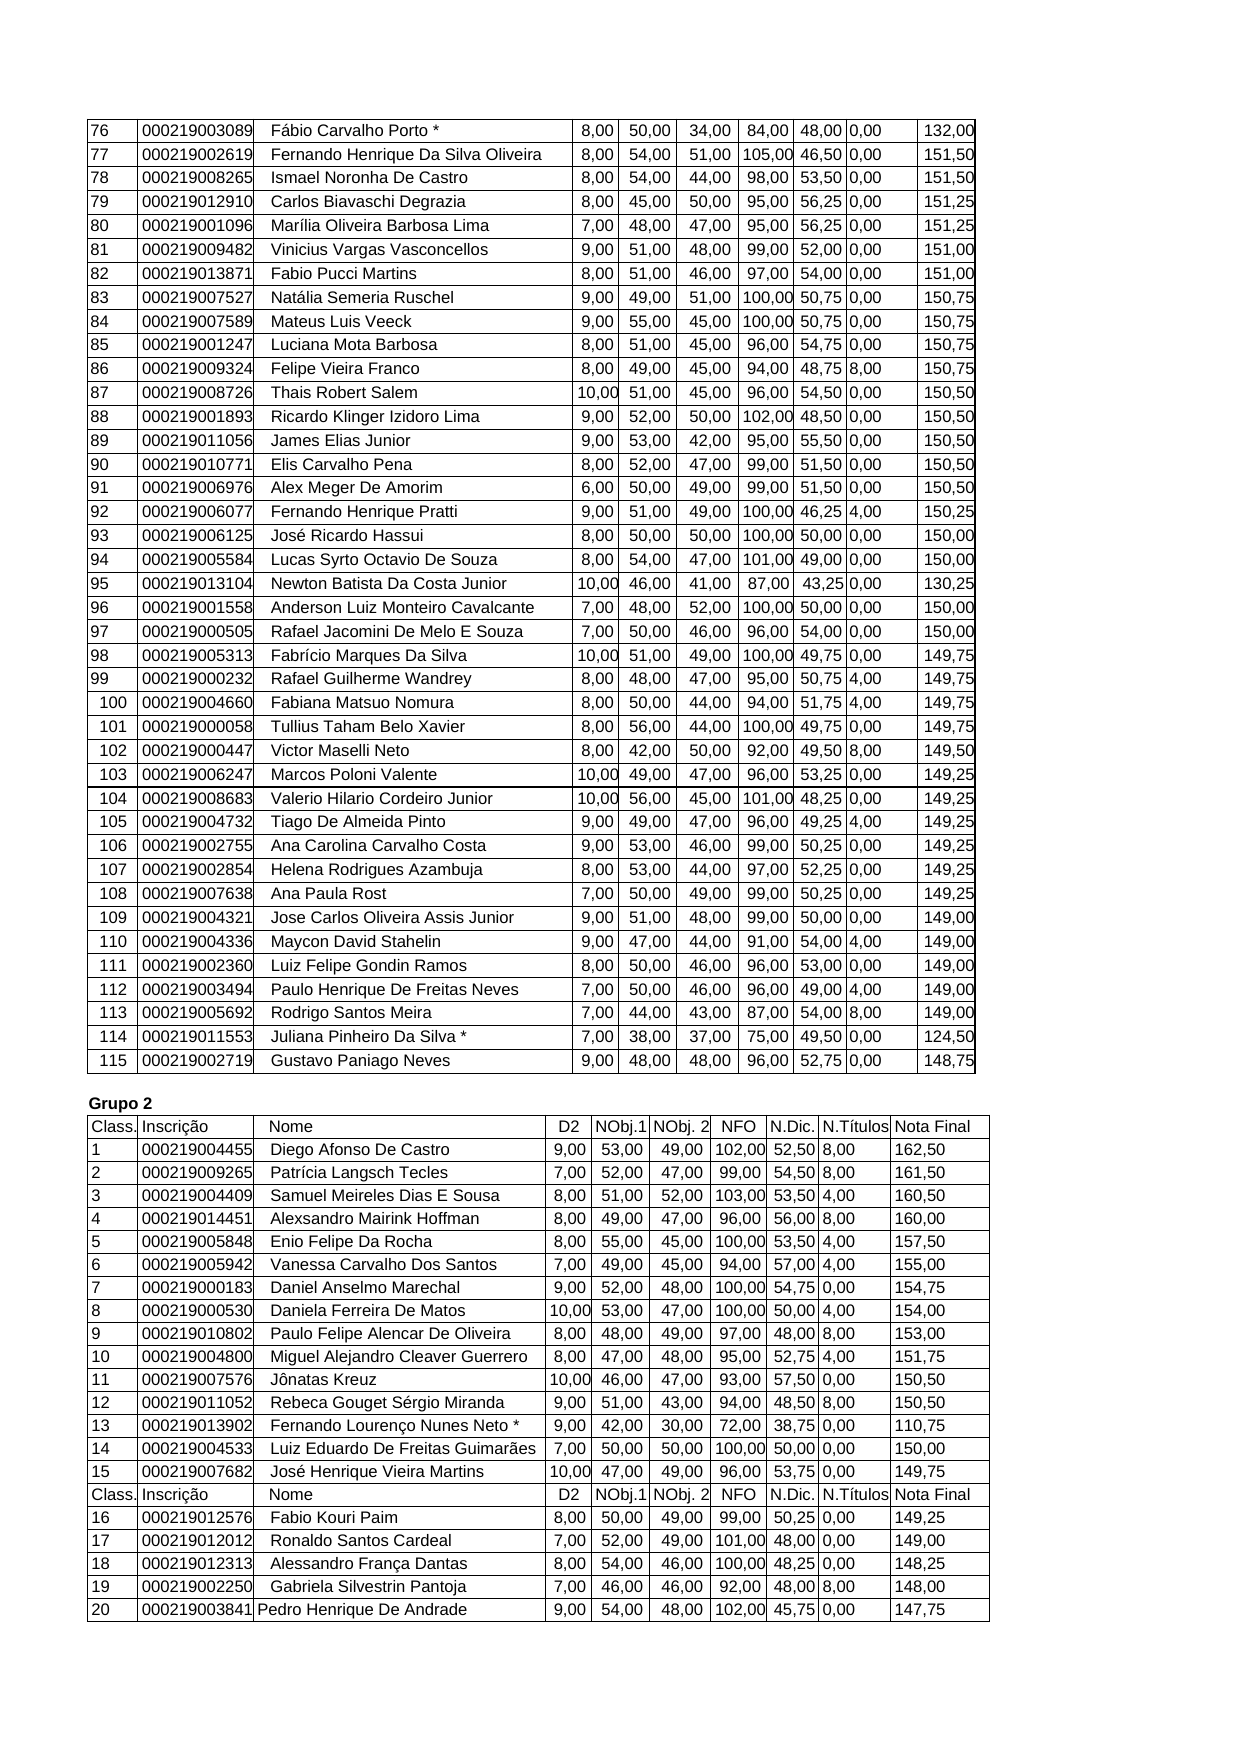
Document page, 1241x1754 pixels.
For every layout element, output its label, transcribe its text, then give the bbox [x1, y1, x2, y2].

table_cell 48,00 [677, 239, 738, 262]
table_cell 151,50 [918, 167, 974, 190]
table_cell 99,00 [711, 1162, 766, 1183]
table_cell 000219009324 [138, 358, 253, 381]
table_cell 48,00 [619, 668, 676, 691]
table_cell 44,00 [677, 859, 738, 882]
table_cell 0,00 [847, 525, 917, 548]
table_cell 54,00 [794, 263, 846, 285]
table_cell 47,00 [677, 454, 738, 476]
table_cell 000219004336 [138, 931, 253, 953]
table_cell 000219004533 [138, 1438, 253, 1460]
table_cell 77 [88, 143, 137, 166]
table_cell Paulo Felipe Alencar De Oliveira [254, 1323, 545, 1345]
table_cell 49,00 [650, 1507, 710, 1529]
table_cell 149,25 [918, 764, 974, 786]
table_cell 50,75 [794, 310, 846, 333]
table_cell 000219007527 [138, 286, 253, 309]
table_cell 000219011553 [138, 1026, 253, 1049]
table_cell 10,00 [573, 382, 618, 405]
table_cell 7,00 [546, 1438, 591, 1460]
table_cell 8,00 [546, 1553, 591, 1575]
table_cell 157,50 [891, 1231, 989, 1253]
table_cell 10,00 [546, 1369, 591, 1391]
table_cell 7,00 [546, 1162, 591, 1183]
table_cell 4,00 [847, 692, 917, 715]
table_cell 46,00 [677, 263, 738, 285]
table_cell 0,00 [847, 215, 917, 238]
table_cell 100,00 [739, 716, 793, 739]
table_cell 87,00 [739, 573, 793, 596]
table_cell Tullius Taham Belo Xavier [254, 716, 572, 739]
table_cell 0,00 [847, 191, 917, 214]
table_cell 78 [88, 167, 137, 190]
table_cell 52,00 [677, 597, 738, 619]
table_cell 104 [88, 788, 137, 810]
table_cell 8,00 [573, 263, 618, 285]
table_cell 50,00 [619, 477, 676, 500]
table_cell 101,00 [711, 1530, 766, 1552]
table_cell 162,50 [891, 1139, 989, 1161]
table_cell 000219008265 [138, 167, 253, 190]
table_cell 52,00 [619, 406, 676, 428]
table_cell 8,00 [573, 716, 618, 739]
table_cell 83 [88, 286, 137, 309]
table_cell 107 [88, 859, 137, 882]
table_cell Marília Oliveira Barbosa Lima [254, 215, 572, 238]
table_cell 000219002360 [138, 954, 253, 977]
table_cell 55,50 [794, 430, 846, 452]
table_cell 149,00 [918, 907, 974, 929]
table_cell Ana Paula Rost [254, 883, 572, 906]
table_cell 50,25 [794, 883, 846, 906]
table_cell Jose Carlos Oliveira Assis Junior [254, 907, 572, 929]
table_cell Vanessa Carvalho Dos Santos [254, 1254, 545, 1276]
table_cell 8,00 [546, 1346, 591, 1368]
table_cell 148,25 [891, 1553, 989, 1575]
table_cell 8,00 [546, 1231, 591, 1253]
table_cell 000219006077 [138, 501, 253, 524]
table_cell 9,00 [573, 501, 618, 524]
table_cell 9 [88, 1323, 137, 1345]
table_cell 100,00 [739, 644, 793, 667]
table_cell 000219013104 [138, 573, 253, 596]
table_cell 48,00 [619, 1050, 676, 1073]
table_cell 7,00 [573, 978, 618, 1001]
table_cell Fabiana Matsuo Nomura [254, 692, 572, 715]
table_cell 96,00 [739, 1050, 793, 1073]
table_cell 0,00 [847, 716, 917, 739]
table_cell 46,25 [794, 501, 846, 524]
table_cell 000219003494 [138, 978, 253, 1001]
table_cell 000219013902 [138, 1415, 253, 1437]
table_cell 45,75 [767, 1599, 818, 1621]
table_cell 45,00 [677, 788, 738, 810]
table_cell 51,00 [619, 907, 676, 929]
table_cell 13 [88, 1415, 137, 1437]
table_cell 47,00 [650, 1369, 710, 1391]
table_cell Ricardo Klinger Izidoro Lima [254, 406, 572, 428]
table_cell 7,00 [573, 883, 618, 906]
table_cell 45,00 [677, 358, 738, 381]
table_cell 50,00 [619, 692, 676, 715]
table_cell 149,25 [918, 788, 974, 810]
table_cell 000219009265 [138, 1162, 253, 1183]
table_cell 000219007638 [138, 883, 253, 906]
table_cell Alessandro França Dantas [254, 1553, 545, 1575]
table_cell 8 [88, 1300, 137, 1322]
table_cell 8,00 [847, 1002, 917, 1025]
table_cell 99,00 [739, 239, 793, 262]
table_cell 8,00 [819, 1162, 890, 1183]
table_cell 47,00 [592, 1346, 649, 1368]
table_header N.Dic. [767, 1116, 818, 1137]
table_cell 50,00 [767, 1438, 818, 1460]
table_cell 42,00 [677, 430, 738, 452]
table_cell 103,00 [711, 1185, 766, 1207]
table_cell 56,00 [767, 1208, 818, 1229]
table_cell 0,00 [847, 310, 917, 333]
table_cell Ismael Noronha De Castro [254, 167, 572, 190]
table_cell 6,00 [573, 477, 618, 500]
table_cell 149,50 [918, 740, 974, 762]
table_cell 9,00 [573, 430, 618, 452]
table_cell 99,00 [739, 477, 793, 500]
table_cell 87 [88, 382, 137, 405]
table_cell 149,00 [891, 1530, 989, 1552]
table_cell Miguel Alejandro Cleaver Guerrero [254, 1346, 545, 1368]
table_header NFO [711, 1116, 766, 1137]
table_cell 160,50 [891, 1185, 989, 1207]
table_cell 113 [88, 1002, 137, 1025]
table_cell Helena Rodrigues Azambuja [254, 859, 572, 882]
table_cell 8,00 [546, 1507, 591, 1529]
table_cell 79 [88, 191, 137, 214]
table_cell 54,50 [794, 382, 846, 405]
table_cell 000219014451 [138, 1208, 253, 1229]
table_header Nome [254, 1116, 545, 1137]
table_cell 4,00 [819, 1346, 890, 1368]
table_cell 91 [88, 477, 137, 500]
table_cell 53,50 [767, 1185, 818, 1207]
table_cell 154,75 [891, 1277, 989, 1299]
table_cell 50,00 [677, 740, 738, 762]
table_cell 53,00 [592, 1300, 649, 1322]
table_cell 8,00 [819, 1392, 890, 1414]
table_cell 46,00 [677, 835, 738, 858]
table_cell Nota Final [891, 1484, 989, 1506]
table_cell 103 [88, 764, 137, 786]
table_cell 109 [88, 907, 137, 929]
table_cell 53,00 [619, 859, 676, 882]
table_cell 4 [88, 1208, 137, 1229]
table_cell 44,00 [677, 716, 738, 739]
table_cell 50,00 [619, 978, 676, 1001]
table_cell 0,00 [819, 1438, 890, 1460]
table_cell 72,00 [711, 1415, 766, 1437]
table_cell 96,00 [739, 954, 793, 977]
table_cell 53,25 [794, 764, 846, 786]
table_cell 48,00 [619, 215, 676, 238]
table_cell 48,00 [650, 1277, 710, 1299]
table_cell 000219002619 [138, 143, 253, 166]
table_cell 10,00 [546, 1461, 591, 1483]
table_cell Lucas Syrto Octavio De Souza [254, 549, 572, 572]
table_cell 8,00 [573, 120, 618, 142]
table_cell 90 [88, 454, 137, 476]
table_cell 150,50 [918, 430, 974, 452]
table_cell Alex Meger De Amorim [254, 477, 572, 500]
table_cell 114 [88, 1026, 137, 1049]
table_cell 54,00 [592, 1599, 649, 1621]
table_header Class. [88, 1116, 137, 1137]
table_header Nota Final [891, 1116, 989, 1137]
table_cell Felipe Vieira Franco [254, 358, 572, 381]
table_cell 43,25 [794, 573, 846, 596]
table_cell 95,00 [739, 430, 793, 452]
table_cell 47,00 [619, 931, 676, 953]
table_cell 95,00 [711, 1346, 766, 1368]
table_cell 51,00 [619, 239, 676, 262]
table_cell 8,00 [847, 740, 917, 762]
table_cell 161,50 [891, 1162, 989, 1183]
table_cell 56,00 [619, 788, 676, 810]
table_cell 0,00 [819, 1530, 890, 1552]
table_cell 7,00 [573, 620, 618, 643]
table_cell 149,00 [918, 931, 974, 953]
table_cell 102 [88, 740, 137, 762]
table_cell 150,00 [918, 549, 974, 572]
table_cell 54,75 [767, 1277, 818, 1299]
table_cell 151,50 [918, 143, 974, 166]
table_cell 52,25 [794, 859, 846, 882]
table_cell 97 [88, 620, 137, 643]
table_cell 81 [88, 239, 137, 262]
table_cell 76 [88, 120, 137, 142]
table_cell 54,00 [794, 1002, 846, 1025]
table_cell 7,00 [546, 1254, 591, 1276]
table_cell 9,00 [546, 1392, 591, 1414]
table_cell 000219001247 [138, 334, 253, 357]
table_cell Fernando Henrique Pratti [254, 501, 572, 524]
table_cell Fabio Kouri Paim [254, 1507, 545, 1529]
table_cell 45,00 [650, 1254, 710, 1276]
table_cell 100,00 [739, 286, 793, 309]
table_cell 102,00 [711, 1139, 766, 1161]
table_cell 000219012576 [138, 1507, 253, 1529]
table_cell 96,00 [739, 811, 793, 834]
table_cell 49,50 [794, 1026, 846, 1049]
table_cell 57,00 [767, 1254, 818, 1276]
table_cell 9,00 [546, 1415, 591, 1437]
table_cell 000219005848 [138, 1231, 253, 1253]
table_cell 2 [88, 1162, 137, 1183]
table_cell NObj. 2 [650, 1484, 710, 1506]
table_cell Ana Carolina Carvalho Costa [254, 835, 572, 858]
table_cell 100,00 [739, 525, 793, 548]
table_cell 000219004660 [138, 692, 253, 715]
table_cell 93 [88, 525, 137, 548]
table_cell Luciana Mota Barbosa [254, 334, 572, 357]
table_cell 53,00 [619, 430, 676, 452]
table_cell 000219010771 [138, 454, 253, 476]
table_cell 48,00 [619, 597, 676, 619]
table_cell 0,00 [847, 430, 917, 452]
table_cell 101,00 [739, 549, 793, 572]
table_cell 11 [88, 1369, 137, 1391]
table_cell 99,00 [739, 907, 793, 929]
table_cell 148,75 [918, 1050, 974, 1073]
table_cell 155,00 [891, 1254, 989, 1276]
table_cell Rafael Jacomini De Melo E Souza [254, 620, 572, 643]
table_cell 50,75 [794, 668, 846, 691]
table_cell 54,00 [794, 931, 846, 953]
table_cell Fabio Pucci Martins [254, 263, 572, 285]
table_cell 88 [88, 406, 137, 428]
table_cell 000219008683 [138, 788, 253, 810]
table_cell 51,00 [677, 286, 738, 309]
table_cell 150,50 [891, 1369, 989, 1391]
table_cell 47,00 [677, 549, 738, 572]
table_cell 95 [88, 573, 137, 596]
table_cell 42,00 [592, 1415, 649, 1437]
table_cell 50,00 [619, 620, 676, 643]
table_cell 99,00 [739, 883, 793, 906]
table_cell 4,00 [847, 501, 917, 524]
table_cell 8,00 [573, 859, 618, 882]
table_cell 0,00 [847, 239, 917, 262]
table_cell 10,00 [546, 1300, 591, 1322]
table_cell 50,25 [767, 1507, 818, 1529]
table_cell 000219007576 [138, 1369, 253, 1391]
table_cell 51,00 [619, 334, 676, 357]
table_cell Jônatas Kreuz [254, 1369, 545, 1391]
table_cell 19 [88, 1576, 137, 1598]
table_cell 82 [88, 263, 137, 285]
table_cell Inscrição [138, 1484, 253, 1506]
table_cell 44,00 [677, 692, 738, 715]
table_cell 8,00 [573, 668, 618, 691]
table_cell 48,00 [650, 1346, 710, 1368]
table_cell 000219007589 [138, 310, 253, 333]
table_cell 8,00 [819, 1139, 890, 1161]
table_cell 94,00 [711, 1392, 766, 1414]
table_cell 46,00 [677, 620, 738, 643]
table_cell 0,00 [847, 263, 917, 285]
table_header NObj.1 [592, 1116, 649, 1137]
table_cell 48,75 [794, 358, 846, 381]
table_cell José Ricardo Hassui [254, 525, 572, 548]
table_cell Tiago De Almeida Pinto [254, 811, 572, 834]
table_cell 9,00 [573, 406, 618, 428]
table_cell 52,00 [619, 454, 676, 476]
table_cell 124,50 [918, 1026, 974, 1049]
table_cell 10,00 [573, 644, 618, 667]
table_cell 147,75 [891, 1599, 989, 1621]
table_cell 100,00 [739, 501, 793, 524]
table_cell 51,00 [619, 382, 676, 405]
table_cell 51,00 [619, 644, 676, 667]
table_cell 106 [88, 835, 137, 858]
table_cell 000219002854 [138, 859, 253, 882]
table_cell 0,00 [847, 334, 917, 357]
table_cell 101 [88, 716, 137, 739]
table_cell 149,00 [918, 1002, 974, 1025]
table_cell 8,00 [573, 954, 618, 977]
table_cell 50,00 [677, 525, 738, 548]
table_cell 51,00 [592, 1185, 649, 1207]
table_cell 0,00 [819, 1369, 890, 1391]
table_cell 0,00 [847, 788, 917, 810]
table_cell 37,00 [677, 1026, 738, 1049]
table_cell 50,75 [794, 286, 846, 309]
table_cell 41,00 [677, 573, 738, 596]
table_cell 000219006125 [138, 525, 253, 548]
table_cell 151,25 [918, 215, 974, 238]
table_cell 50,00 [677, 406, 738, 428]
table_cell 48,00 [767, 1576, 818, 1598]
table_cell 20 [88, 1599, 137, 1621]
table_cell 000219007682 [138, 1461, 253, 1483]
table_cell 54,50 [767, 1162, 818, 1183]
table_cell 56,25 [794, 215, 846, 238]
table_cell Rafael Guilherme Wandrey [254, 668, 572, 691]
table_cell 000219000058 [138, 716, 253, 739]
table_cell Gustavo Paniago Neves [254, 1050, 572, 1073]
table_cell 54,75 [794, 334, 846, 357]
table_cell 0,00 [847, 120, 917, 142]
table_cell Luiz Eduardo De Freitas Guimarães [254, 1438, 545, 1460]
table_cell 38,75 [767, 1415, 818, 1437]
table_cell 132,00 [918, 120, 974, 142]
table_cell 84 [88, 310, 137, 333]
table_cell 99,00 [711, 1507, 766, 1529]
table_cell 50,00 [619, 954, 676, 977]
table_cell 47,00 [650, 1208, 710, 1229]
table_cell 52,00 [592, 1162, 649, 1183]
table_cell 54,00 [619, 167, 676, 190]
table_cell 97,00 [711, 1323, 766, 1345]
table_cell Anderson Luiz Monteiro Cavalcante [254, 597, 572, 619]
table_cell 10,00 [573, 573, 618, 596]
table_cell 8,00 [546, 1185, 591, 1207]
table_cell 150,00 [918, 525, 974, 548]
table_cell 50,00 [650, 1438, 710, 1460]
table_cell 92,00 [711, 1576, 766, 1598]
table_cell 49,00 [677, 883, 738, 906]
table_cell 9,00 [546, 1277, 591, 1299]
table_cell 87,00 [739, 1002, 793, 1025]
table_cell 96,00 [739, 334, 793, 357]
table_cell Fernando Lourenço Nunes Neto * [254, 1415, 545, 1437]
table_cell 000219002250 [138, 1576, 253, 1598]
table_cell 7,00 [573, 1002, 618, 1025]
table_cell 96,00 [739, 978, 793, 1001]
table_cell 102,00 [711, 1599, 766, 1621]
table_cell 49,00 [650, 1139, 710, 1161]
table_cell 52,00 [650, 1185, 710, 1207]
table_cell 47,00 [592, 1461, 649, 1483]
table_cell 55,00 [619, 310, 676, 333]
table_cell 50,00 [794, 525, 846, 548]
table_cell 150,50 [918, 454, 974, 476]
table_cell 000219001096 [138, 215, 253, 238]
table_cell 52,75 [767, 1346, 818, 1368]
table_cell 98,00 [739, 167, 793, 190]
table_cell 0,00 [847, 477, 917, 500]
table_cell 4,00 [819, 1185, 890, 1207]
table_cell 97,00 [739, 859, 793, 882]
table_cell 91,00 [739, 931, 793, 953]
table_cell 000219004409 [138, 1185, 253, 1207]
table_cell 45,00 [677, 382, 738, 405]
table_cell 130,25 [918, 573, 974, 596]
table_cell 000219000183 [138, 1277, 253, 1299]
table_cell 0,00 [847, 1026, 917, 1049]
table_cell 000219000505 [138, 620, 253, 643]
table_cell Rebeca Gouget Sérgio Miranda [254, 1392, 545, 1414]
table_cell 89 [88, 430, 137, 452]
table_header D2 [546, 1116, 591, 1137]
table_cell 54,00 [619, 143, 676, 166]
table_cell 48,00 [592, 1323, 649, 1345]
table_cell 108 [88, 883, 137, 906]
table_cell 34,00 [677, 120, 738, 142]
table_cell 1 [88, 1139, 137, 1161]
table_cell 50,00 [619, 525, 676, 548]
table_cell 100,00 [711, 1277, 766, 1299]
table_cell 48,00 [794, 120, 846, 142]
table_cell 96,00 [711, 1461, 766, 1483]
table_cell 51,50 [794, 454, 846, 476]
table_cell 18 [88, 1553, 137, 1575]
table_cell 46,50 [794, 143, 846, 166]
table_cell 151,00 [918, 239, 974, 262]
table_cell 0,00 [847, 143, 917, 166]
table_cell 100,00 [711, 1438, 766, 1460]
table_cell 150,00 [918, 620, 974, 643]
table_cell 000219000232 [138, 668, 253, 691]
text Grupo 2 [88, 1094, 1152, 1113]
table_cell 9,00 [573, 907, 618, 929]
table_cell 50,00 [592, 1438, 649, 1460]
table_cell 47,00 [677, 215, 738, 238]
table_cell 111 [88, 954, 137, 977]
table_cell 0,00 [819, 1599, 890, 1621]
table_cell 99,00 [739, 454, 793, 476]
table_cell 85 [88, 334, 137, 357]
table_cell 48,50 [794, 406, 846, 428]
table_cell 47,00 [677, 811, 738, 834]
table_cell 49,00 [650, 1530, 710, 1552]
table_cell 000219004800 [138, 1346, 253, 1368]
table_cell 48,25 [794, 788, 846, 810]
table_cell N.Dic. [767, 1484, 818, 1506]
table_cell Maycon David Stahelin [254, 931, 572, 953]
table_cell 45,00 [677, 310, 738, 333]
table_cell 8,00 [573, 358, 618, 381]
table_cell 48,00 [677, 1050, 738, 1073]
table_cell 47,00 [650, 1300, 710, 1322]
table_cell 000219009482 [138, 239, 253, 262]
table_cell 53,00 [619, 835, 676, 858]
table_cell 46,00 [650, 1576, 710, 1598]
table_cell 0,00 [847, 835, 917, 858]
table_cell 50,00 [794, 597, 846, 619]
table_cell 9,00 [546, 1599, 591, 1621]
table_cell 45,00 [677, 334, 738, 357]
table_cell 53,50 [794, 167, 846, 190]
table_cell 45,00 [619, 191, 676, 214]
table_cell 17 [88, 1530, 137, 1552]
table_header N.Títulos [819, 1116, 890, 1137]
table_cell D2 [546, 1484, 591, 1506]
table_cell 44,00 [677, 931, 738, 953]
table_cell Enio Felipe Da Rocha [254, 1231, 545, 1253]
table_cell 150,50 [918, 406, 974, 428]
table_cell 0,00 [847, 286, 917, 309]
table_cell 000219001558 [138, 597, 253, 619]
table_cell 49,00 [677, 501, 738, 524]
table_cell 0,00 [847, 454, 917, 476]
table_cell Pedro Henrique De Andrade [254, 1599, 545, 1621]
table_cell 50,00 [794, 907, 846, 929]
table_cell 50,25 [794, 835, 846, 858]
table_cell 000219004732 [138, 811, 253, 834]
table_cell 000219002719 [138, 1050, 253, 1073]
table_cell 000219010802 [138, 1323, 253, 1345]
table_cell 57,50 [767, 1369, 818, 1391]
table_cell Class. [88, 1484, 137, 1506]
table_cell 6 [88, 1254, 137, 1276]
table_cell 48,25 [767, 1553, 818, 1575]
table_cell 0,00 [819, 1461, 890, 1483]
table_cell 49,50 [794, 740, 846, 762]
table_cell 0,00 [847, 883, 917, 906]
table_cell 47,00 [677, 764, 738, 786]
table_cell 7,00 [546, 1530, 591, 1552]
table_cell 49,25 [794, 811, 846, 834]
table_cell 102,00 [739, 406, 793, 428]
table_cell 48,00 [677, 907, 738, 929]
table_cell Fábio Carvalho Porto * [254, 120, 572, 142]
table_cell 47,00 [677, 668, 738, 691]
table_cell 98 [88, 644, 137, 667]
table_cell 0,00 [819, 1507, 890, 1529]
table_cell 000219004321 [138, 907, 253, 929]
table_cell 0,00 [819, 1277, 890, 1299]
table_cell 12 [88, 1392, 137, 1414]
table_cell 9,00 [573, 931, 618, 953]
table_cell 000219000447 [138, 740, 253, 762]
table_cell 149,25 [891, 1507, 989, 1529]
table_cell 0,00 [847, 859, 917, 882]
table_cell 0,00 [847, 573, 917, 596]
table_cell 000219006976 [138, 477, 253, 500]
table_cell 49,00 [619, 358, 676, 381]
table_cell Marcos Poloni Valente [254, 764, 572, 786]
table_cell 149,75 [918, 692, 974, 715]
table_cell 7,00 [573, 215, 618, 238]
table_cell 49,00 [794, 978, 846, 1001]
table_cell 46,00 [650, 1553, 710, 1575]
table_cell 100,00 [711, 1300, 766, 1322]
table_cell 44,00 [677, 167, 738, 190]
table_cell 53,75 [767, 1461, 818, 1483]
table_cell 9,00 [546, 1139, 591, 1161]
table_cell 149,25 [918, 811, 974, 834]
table_cell 56,25 [794, 191, 846, 214]
table_cell 56,00 [619, 716, 676, 739]
table_cell 45,00 [650, 1231, 710, 1253]
table_cell Mateus Luis Veeck [254, 310, 572, 333]
table_cell Elis Carvalho Pena [254, 454, 572, 476]
table_cell 94,00 [739, 358, 793, 381]
table_cell 8,00 [573, 692, 618, 715]
table_cell 99,00 [739, 835, 793, 858]
table_cell 0,00 [819, 1415, 890, 1437]
table_cell 9,00 [573, 835, 618, 858]
table_cell 46,00 [619, 573, 676, 596]
table_cell 110,75 [891, 1415, 989, 1437]
table_cell 8,00 [573, 167, 618, 190]
table_cell 49,00 [794, 549, 846, 572]
table_cell 97,00 [739, 263, 793, 285]
table_cell 149,75 [918, 644, 974, 667]
table_cell 53,00 [592, 1139, 649, 1161]
table_cell 8,00 [546, 1323, 591, 1345]
table_cell Patrícia Langsch Tecles [254, 1162, 545, 1183]
table_cell 10,00 [573, 764, 618, 786]
table_cell 52,00 [794, 239, 846, 262]
table_cell 115 [88, 1050, 137, 1073]
table_cell 0,00 [847, 954, 917, 977]
table_cell 0,00 [847, 620, 917, 643]
table_cell 105,00 [739, 143, 793, 166]
table_cell 3 [88, 1185, 137, 1207]
table_cell 30,00 [650, 1415, 710, 1437]
table_cell 43,00 [677, 1002, 738, 1025]
table_cell 84,00 [739, 120, 793, 142]
table_cell 149,25 [918, 835, 974, 858]
table_cell 9,00 [573, 811, 618, 834]
table_cell 154,00 [891, 1300, 989, 1322]
table_cell 46,00 [592, 1369, 649, 1391]
table_cell 9,00 [573, 310, 618, 333]
table_cell 150,75 [918, 334, 974, 357]
table_cell Newton Batista Da Costa Junior [254, 573, 572, 596]
table_cell 151,75 [891, 1346, 989, 1368]
table_cell 4,00 [819, 1300, 890, 1322]
table_cell 0,00 [847, 167, 917, 190]
table_cell 7 [88, 1277, 137, 1299]
table_cell 49,00 [677, 644, 738, 667]
table_cell 7,00 [573, 1026, 618, 1049]
table_cell 150,75 [918, 358, 974, 381]
table_cell 8,00 [819, 1208, 890, 1229]
table_cell Daniela Ferreira De Matos [254, 1300, 545, 1322]
table_cell 150,00 [891, 1438, 989, 1460]
table_cell NObj.1 [592, 1484, 649, 1506]
table_cell 150,50 [891, 1392, 989, 1414]
table_cell 48,00 [767, 1530, 818, 1552]
table_cell 150,50 [918, 382, 974, 405]
table_cell Vinicius Vargas Vasconcellos [254, 239, 572, 262]
table_cell 8,00 [819, 1323, 890, 1345]
table_cell 148,00 [891, 1576, 989, 1598]
table_cell 42,00 [619, 740, 676, 762]
table_cell 112 [88, 978, 137, 1001]
table_cell 96,00 [739, 764, 793, 786]
table_cell 000219012012 [138, 1530, 253, 1552]
table_cell 50,00 [767, 1300, 818, 1322]
table_cell 0,00 [847, 382, 917, 405]
table_cell 0,00 [847, 1050, 917, 1073]
table_cell 52,50 [767, 1139, 818, 1161]
table_cell 49,00 [619, 764, 676, 786]
table_cell 149,25 [918, 883, 974, 906]
table_cell 149,75 [918, 716, 974, 739]
table_cell 55,00 [592, 1231, 649, 1253]
table_cell Fernando Henrique Da Silva Oliveira [254, 143, 572, 166]
table_cell 50,00 [619, 120, 676, 142]
table_cell 8,00 [546, 1208, 591, 1229]
table_cell Thais Robert Salem [254, 382, 572, 405]
table_cell 95,00 [739, 668, 793, 691]
table_cell 8,00 [573, 454, 618, 476]
table_cell 0,00 [847, 406, 917, 428]
table_cell 94,00 [739, 692, 793, 715]
table_cell 4,00 [847, 931, 917, 953]
table_cell Daniel Anselmo Marechal [254, 1277, 545, 1299]
table_cell 96,00 [711, 1208, 766, 1229]
table_cell Nome [254, 1484, 545, 1506]
table_cell 53,50 [767, 1231, 818, 1253]
table_cell 000219000530 [138, 1300, 253, 1322]
table_cell 000219012313 [138, 1553, 253, 1575]
table_cell 50,00 [592, 1507, 649, 1529]
table_cell 96,00 [739, 382, 793, 405]
table_cell 8,00 [573, 334, 618, 357]
table_cell 160,00 [891, 1208, 989, 1229]
table_cell 8,00 [573, 191, 618, 214]
table_cell 151,00 [918, 263, 974, 285]
table_cell José Henrique Vieira Martins [254, 1461, 545, 1483]
table_cell 9,00 [573, 239, 618, 262]
table_cell 8,00 [847, 358, 917, 381]
table_cell 4,00 [819, 1231, 890, 1253]
table_cell 49,75 [794, 644, 846, 667]
table_cell NFO [711, 1484, 766, 1506]
table_cell 52,75 [794, 1050, 846, 1073]
table_cell 000219005313 [138, 644, 253, 667]
table_cell 150,75 [918, 310, 974, 333]
table_cell 49,00 [592, 1208, 649, 1229]
table_cell 0,00 [847, 549, 917, 572]
table_cell 000219004455 [138, 1139, 253, 1161]
table_cell 150,75 [918, 286, 974, 309]
table_cell 95,00 [739, 215, 793, 238]
table_cell 44,00 [619, 1002, 676, 1025]
table_cell 000219002755 [138, 835, 253, 858]
table_cell 92,00 [739, 740, 793, 762]
table_cell Fabrício Marques Da Silva [254, 644, 572, 667]
table_cell 92 [88, 501, 137, 524]
table_cell 000219011056 [138, 430, 253, 452]
table_cell 000219003089 [138, 120, 253, 142]
table_cell 000219013871 [138, 263, 253, 285]
table_cell 4,00 [847, 668, 917, 691]
table_cell 0,00 [819, 1553, 890, 1575]
table_cell 54,00 [619, 549, 676, 572]
table_cell 000219005692 [138, 1002, 253, 1025]
table_cell 105 [88, 811, 137, 834]
table_cell 15 [88, 1461, 137, 1483]
table_cell 52,00 [592, 1277, 649, 1299]
table_cell 000219001893 [138, 406, 253, 428]
table_cell 150,25 [918, 501, 974, 524]
table_cell 151,25 [918, 191, 974, 214]
table_cell 86 [88, 358, 137, 381]
table_cell 7,00 [573, 597, 618, 619]
table_cell 54,00 [592, 1553, 649, 1575]
table_cell Juliana Pinheiro Da Silva * [254, 1026, 572, 1049]
table_cell 4,00 [847, 811, 917, 834]
table_cell 150,50 [918, 477, 974, 500]
table_cell 95,00 [739, 191, 793, 214]
table_cell Paulo Henrique De Freitas Neves [254, 978, 572, 1001]
table_cell 100,00 [739, 597, 793, 619]
table_cell 000219012910 [138, 191, 253, 214]
table_cell 49,00 [592, 1254, 649, 1276]
table_cell 149,75 [918, 668, 974, 691]
table_cell 51,00 [592, 1392, 649, 1414]
table_cell 75,00 [739, 1026, 793, 1049]
table_cell 149,00 [918, 954, 974, 977]
table_cell 000219011052 [138, 1392, 253, 1414]
table_cell 150,00 [918, 597, 974, 619]
table_cell 53,00 [794, 954, 846, 977]
table_cell 8,00 [819, 1576, 890, 1598]
table_cell 49,00 [619, 286, 676, 309]
table_cell 100,00 [711, 1231, 766, 1253]
table_cell 8,00 [573, 525, 618, 548]
table_cell 46,00 [592, 1576, 649, 1598]
table_cell 49,00 [650, 1323, 710, 1345]
table_cell 0,00 [847, 644, 917, 667]
table_cell 46,00 [677, 954, 738, 977]
table_cell 48,00 [650, 1599, 710, 1621]
table_cell 96,00 [739, 620, 793, 643]
table_cell 49,00 [619, 811, 676, 834]
table_cell 80 [88, 215, 137, 238]
table_cell 101,00 [739, 788, 793, 810]
table_cell 8,00 [573, 740, 618, 762]
table_cell 000219005942 [138, 1254, 253, 1276]
table_cell 100,00 [711, 1553, 766, 1575]
table_cell Valerio Hilario Cordeiro Junior [254, 788, 572, 810]
table_cell 000219003841 [138, 1599, 253, 1621]
table_cell 10 [88, 1346, 137, 1368]
table_cell Ronaldo Santos Cardeal [254, 1530, 545, 1552]
table_cell 51,50 [794, 477, 846, 500]
table_cell 94,00 [711, 1254, 766, 1276]
table_cell 5 [88, 1231, 137, 1253]
table_cell 93,00 [711, 1369, 766, 1391]
table_cell 54,00 [794, 620, 846, 643]
table_cell Luiz Felipe Gondin Ramos [254, 954, 572, 977]
table_cell 4,00 [847, 978, 917, 1001]
table_cell 149,25 [918, 859, 974, 882]
table_cell Samuel Meireles Dias E Sousa [254, 1185, 545, 1207]
table_cell 47,00 [650, 1162, 710, 1183]
table_cell 0,00 [847, 907, 917, 929]
table_cell 51,75 [794, 692, 846, 715]
table_cell 149,75 [891, 1461, 989, 1483]
table_cell 51,00 [619, 263, 676, 285]
table_cell 96 [88, 597, 137, 619]
table_cell 52,00 [592, 1530, 649, 1552]
table_cell 100,00 [739, 310, 793, 333]
table_header Inscrição [138, 1116, 253, 1137]
table_cell Carlos Biavaschi Degrazia [254, 191, 572, 214]
table_cell 7,00 [546, 1576, 591, 1598]
table_cell 9,00 [573, 286, 618, 309]
table_cell 49,75 [794, 716, 846, 739]
table_cell 110 [88, 931, 137, 953]
table_cell 49,00 [650, 1461, 710, 1483]
table_header NObj. 2 [650, 1116, 710, 1137]
table_cell 14 [88, 1438, 137, 1460]
table_cell 000219008726 [138, 382, 253, 405]
table_cell Victor Maselli Neto [254, 740, 572, 762]
table_cell 0,00 [847, 764, 917, 786]
table_cell Diego Afonso De Castro [254, 1139, 545, 1161]
table_cell 8,00 [573, 549, 618, 572]
table_cell 153,00 [891, 1323, 989, 1345]
table_cell 9,00 [573, 1050, 618, 1073]
table_cell 50,00 [677, 191, 738, 214]
table_cell Alexsandro Mairink Hoffman [254, 1208, 545, 1229]
table_cell 99 [88, 668, 137, 691]
table_cell 0,00 [847, 597, 917, 619]
table_cell 000219005584 [138, 549, 253, 572]
table_cell Natália Semeria Ruschel [254, 286, 572, 309]
table_cell 16 [88, 1507, 137, 1529]
table_cell 100 [88, 692, 137, 715]
table_cell 48,00 [767, 1323, 818, 1345]
table_cell 8,00 [573, 143, 618, 166]
table_cell Gabriela Silvestrin Pantoja [254, 1576, 545, 1598]
table_cell James Elias Junior [254, 430, 572, 452]
table_cell 38,00 [619, 1026, 676, 1049]
table_cell 51,00 [677, 143, 738, 166]
table_cell 149,00 [918, 978, 974, 1001]
table_cell 4,00 [819, 1254, 890, 1276]
table_cell Rodrigo Santos Meira [254, 1002, 572, 1025]
table_cell N.Títulos [819, 1484, 890, 1506]
table_cell 94 [88, 549, 137, 572]
table_cell 10,00 [573, 788, 618, 810]
table_cell 46,00 [677, 978, 738, 1001]
table_cell 43,00 [650, 1392, 710, 1414]
table_cell 48,50 [767, 1392, 818, 1414]
table_cell 50,00 [619, 883, 676, 906]
table_cell 51,00 [619, 501, 676, 524]
table_cell 49,00 [677, 477, 738, 500]
table_cell 000219006247 [138, 764, 253, 786]
